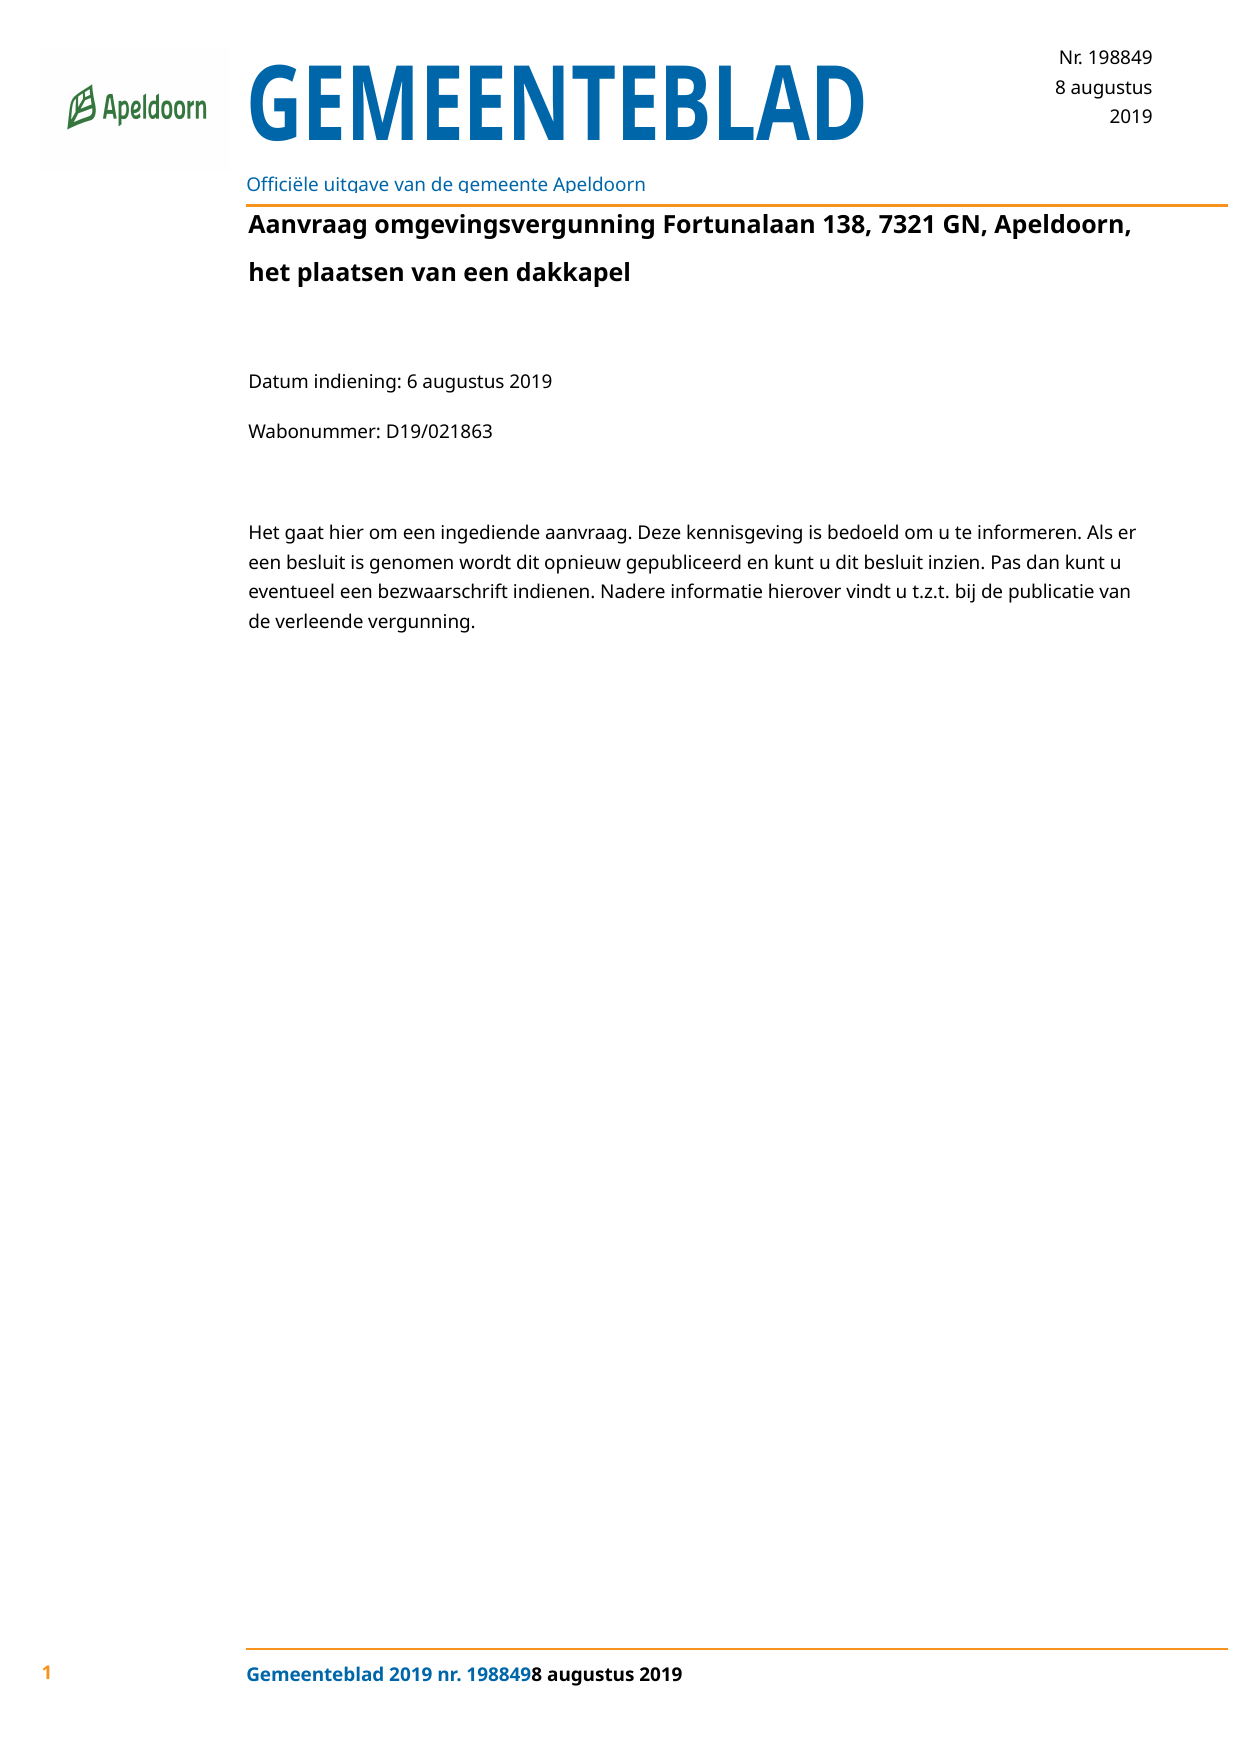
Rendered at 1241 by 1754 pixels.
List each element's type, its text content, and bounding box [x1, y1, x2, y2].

picture [41, 47, 231, 172]
text Aanvraag omgevingsvergunning Fortunalaan 138, 7321 GN, Apeldoorn, het plaatsen van een dakkapel [248, 207, 1152, 288]
text Datum indiening: 6 augustus 2019 [248, 368, 1152, 394]
text Wabonummer: D19/021863 [248, 419, 1152, 444]
text Het gaat hier om een ingediende aanvraag. Deze kennisgeving is bedoeld om u te informeren. Als er een besluit is genomen wordt dit opnieuw gepubliceerd en kunt u dit besluit inzien. Pas dan kunt u eventueel een bezwaarschrift indienen. Nadere informatie hierover vindt u t.z.t. bij de publicatie van de verleende vergunning. [248, 519, 1152, 634]
